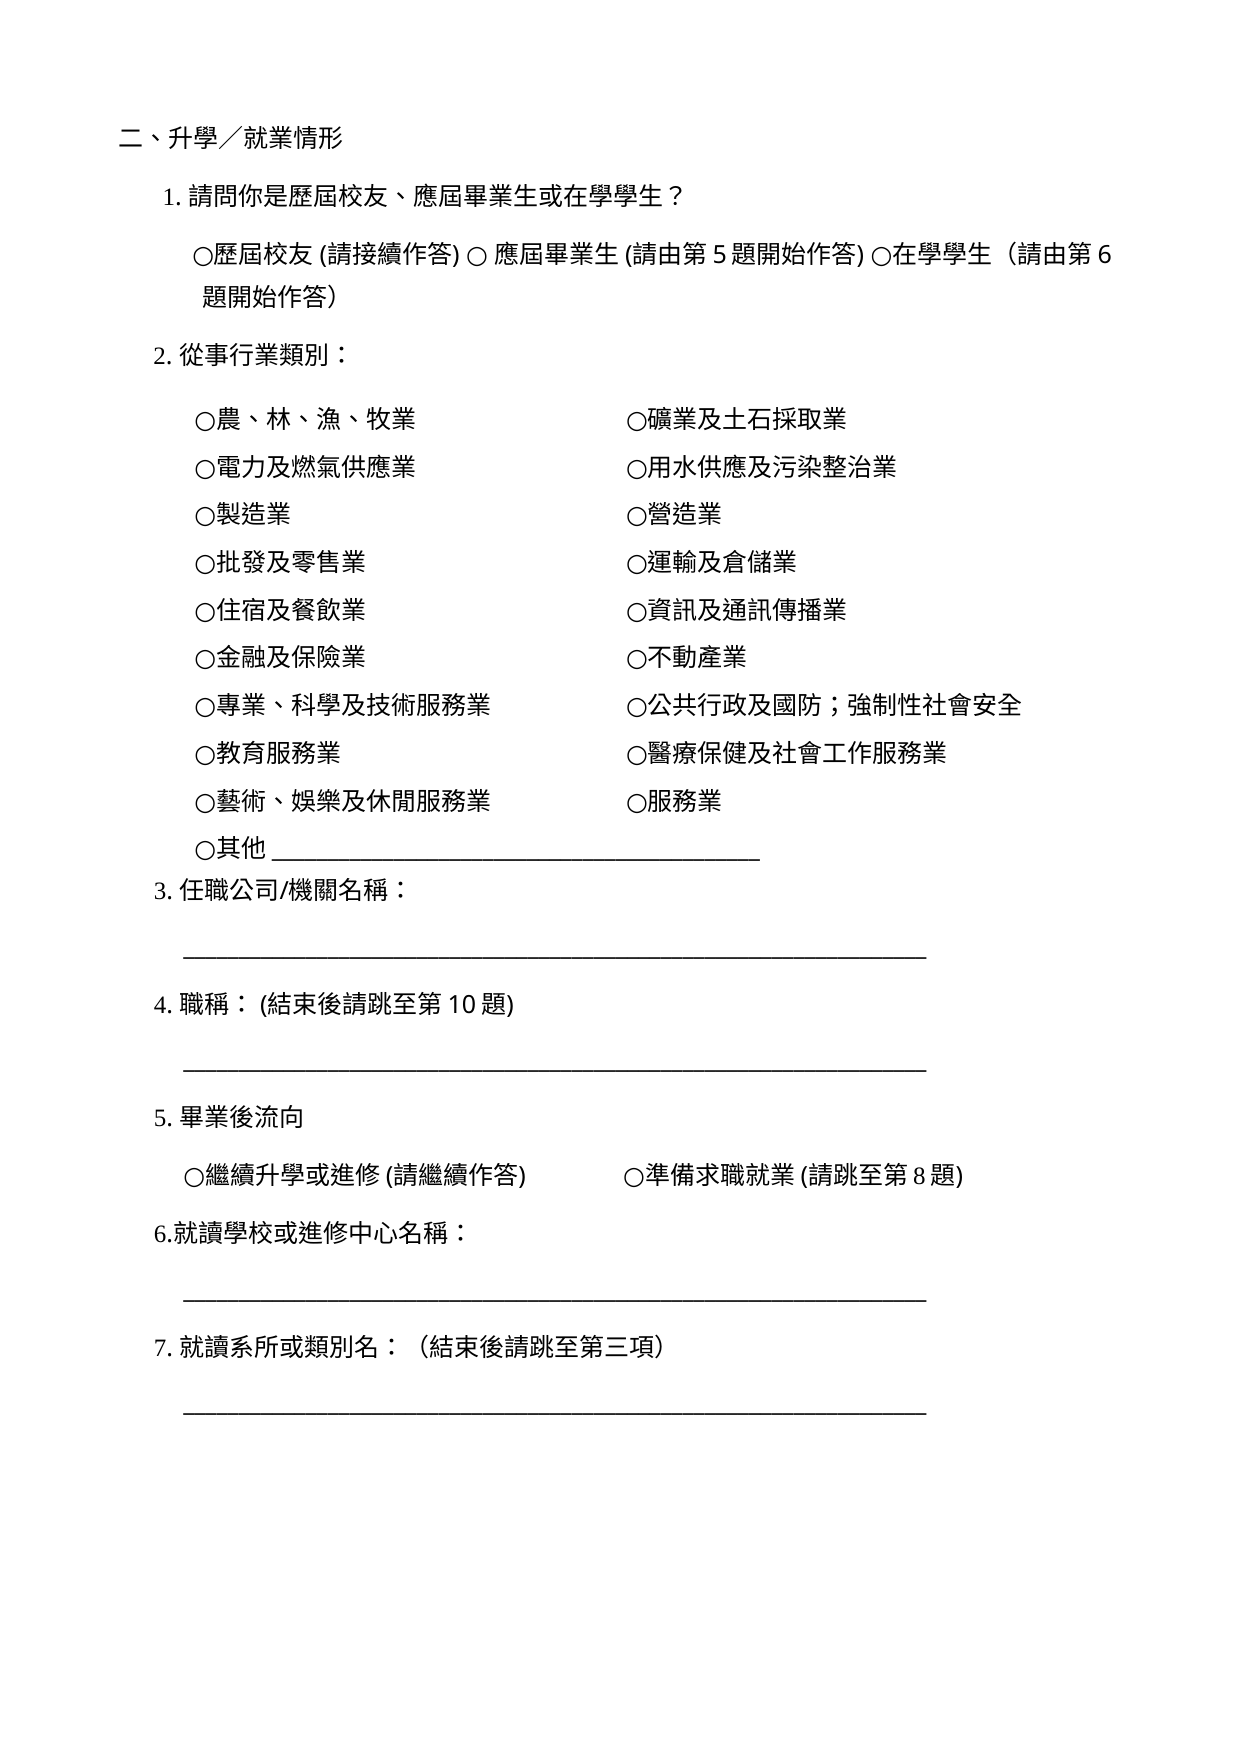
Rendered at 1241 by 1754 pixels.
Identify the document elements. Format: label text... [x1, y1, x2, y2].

text ___________________________________________________________________ [154, 929, 1122, 963]
table_cell ○運輸及倉儲業 [620, 537, 1074, 584]
table_cell ○不動產業 [620, 632, 1074, 680]
table_cell ○服務業 [620, 775, 1074, 823]
text ○繼續升學或進修 (請繼續作答) ○準備求職就業 (請跳至第8題) [154, 1156, 1122, 1192]
text 5. 畢業後流向 [154, 1098, 1122, 1134]
table_header ○農、林、漁、牧業 [189, 394, 620, 441]
text ___________________________________________________________________ [154, 1042, 1122, 1076]
table_header ○礦業及土石採取業 [620, 394, 1074, 441]
table_cell ○批發及零售業 [189, 537, 620, 584]
table_cell ○醫療保健及社會工作服務業 [620, 728, 1074, 775]
table_cell ○公共行政及國防；強制性社會安全 [620, 680, 1074, 728]
text 2. 從事行業類別： [148, 336, 1122, 372]
text 6.就讀學校或進修中心名稱： [154, 1214, 1122, 1250]
text 1. 請問你是歷屆校友、應屆畢業生或在學學生？ [162, 176, 1122, 212]
table_cell ○資訊及通訊傳播業 [620, 585, 1074, 632]
table_cell ○專業、科學及技術服務業 [189, 680, 620, 728]
table_cell ○金融及保險業 [189, 632, 620, 680]
table_cell ○營造業 [620, 489, 1074, 537]
text 4. 職稱： (結束後請跳至第10題) [154, 984, 1122, 1020]
table_cell ○教育服務業 [189, 728, 620, 775]
text ○歷屆校友 (請接續作答) ○ 應屆畢業生 (請由第5題開始作答) ○在學學生（請由第6題開始作答） [192, 234, 1122, 314]
table_cell ○藝術、娛樂及休閒服務業 [189, 775, 620, 823]
table_cell ○電力及燃氣供應業 [189, 441, 620, 489]
text 3. 任職公司/機關名稱： [154, 871, 1122, 907]
text 二、升學／就業情形 [118, 118, 1122, 154]
text 7. 就讀系所或類別名：（結束後請跳至第三項） [154, 1327, 1122, 1363]
text ___________________________________________________________________ [154, 1272, 1122, 1306]
table_cell ○製造業 [189, 489, 620, 537]
table_cell ○其他 ____________________________________________ [189, 823, 1074, 871]
table_cell ○用水供應及污染整治業 [620, 441, 1074, 489]
text ___________________________________________________________________ [154, 1385, 1122, 1419]
table_cell ○住宿及餐飲業 [189, 585, 620, 632]
